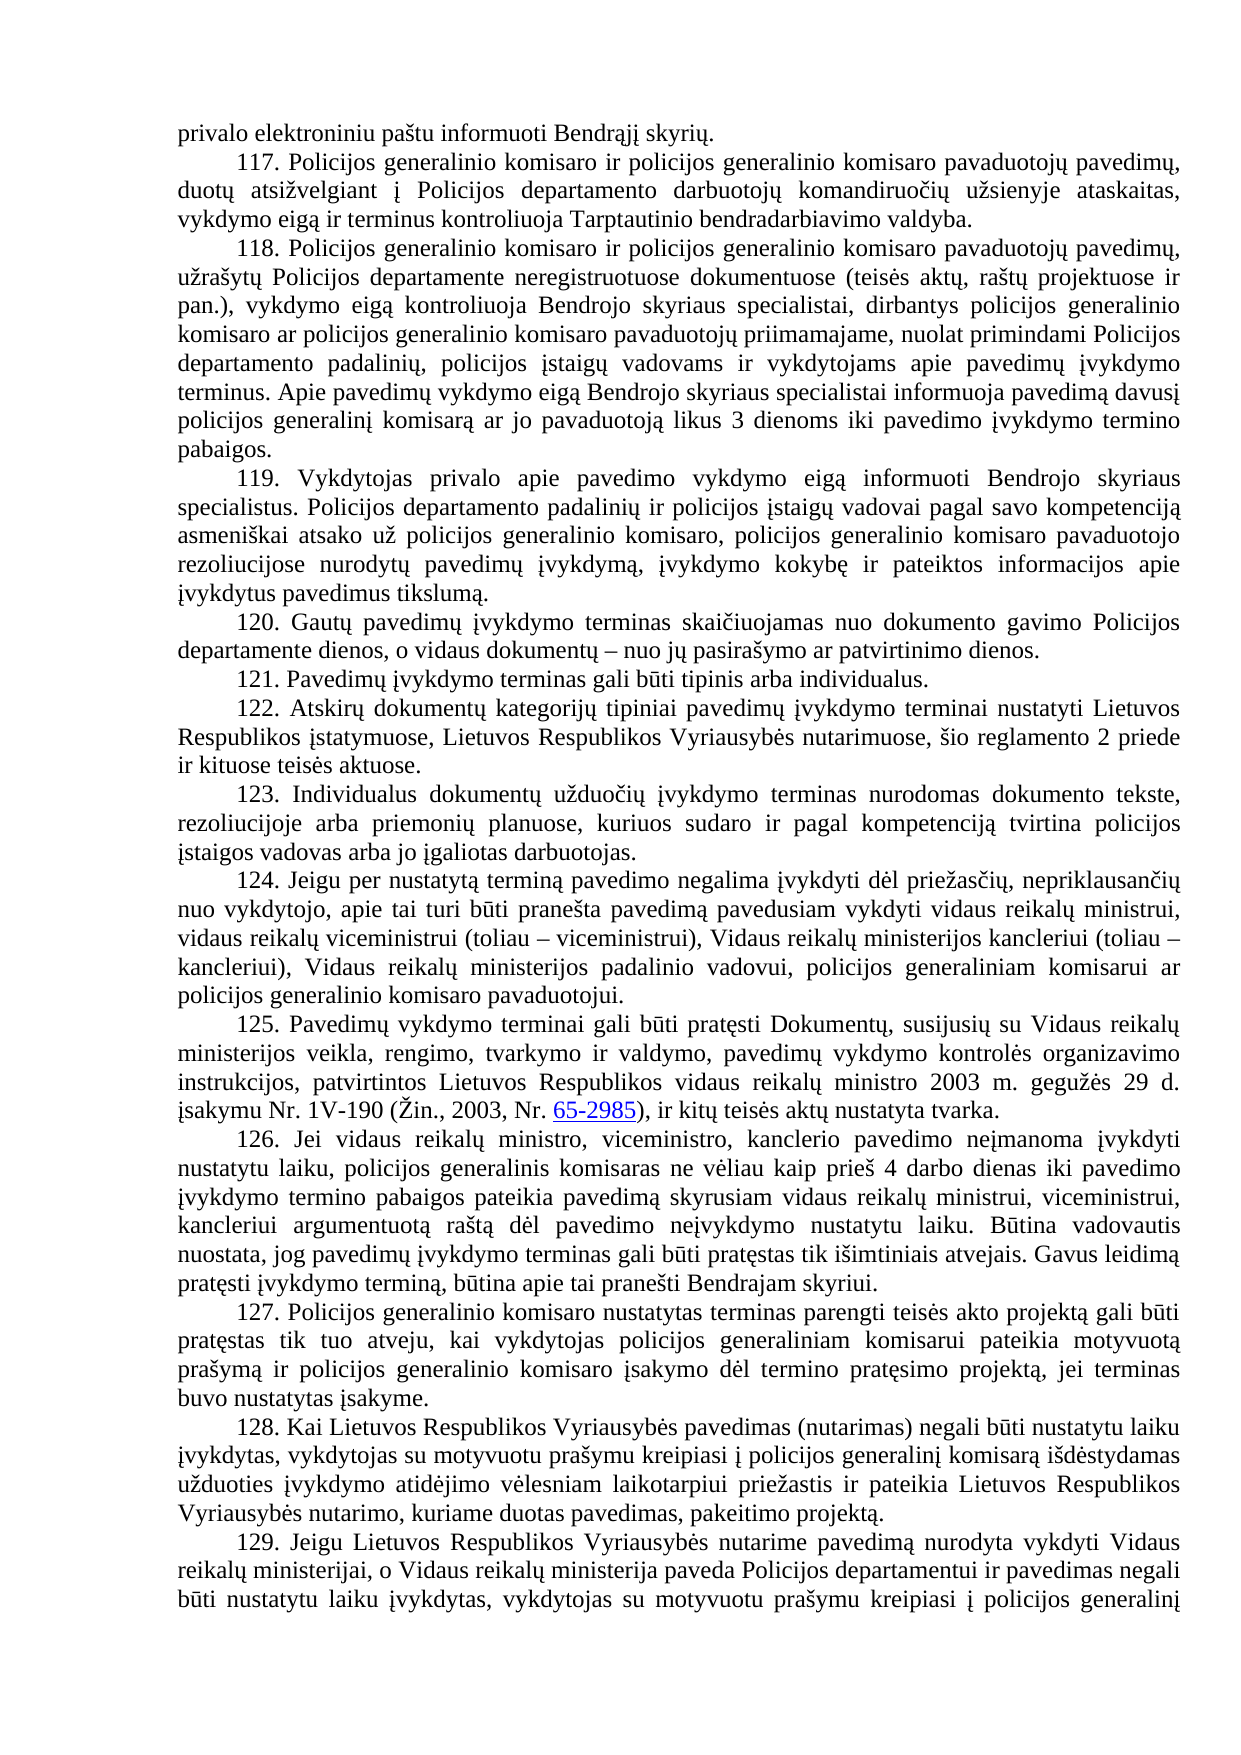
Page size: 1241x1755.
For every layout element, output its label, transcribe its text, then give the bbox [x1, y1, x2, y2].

text privalo elektroniniu paštu informuoti Bendrąjį skyrių. [177, 118, 1181, 147]
text 120. Gautų pavedimų įvykdymo terminas skaičiuojamas nuo dokumento gavimo Policijos departamente dienos, o vidaus dokumentų – nuo jų pasirašymo ar patvirtinimo dienos. [177, 607, 1181, 664]
text 118. Policijos generalinio komisaro ir policijos generalinio komisaro pavaduotojų pavedimų, užrašytų Policijos departamente neregistruotuose dokumentuose (teisės aktų, raštų projektuose ir pan.), vykdymo eigą kontroliuoja Bendrojo skyriaus specialistai, dirbantys policijos generalinio komisaro ar policijos generalinio komisaro pavaduotojų priimamajame, nuolat primindami Policijos departamento padalinių, policijos įstaigų vadovams ir vykdytojams apie pavedimų įvykdymo terminus. Apie pavedimų vykdymo eigą Bendrojo skyriaus specialistai informuoja pavedimą davusį policijos generalinį komisarą ar jo pavaduotoją likus 3 dienoms iki pavedimo įvykdymo termino pabaigos. [177, 233, 1181, 463]
text 129. Jeigu Lietuvos Respublikos Vyriausybės nutarime pavedimą nurodyta vykdyti Vidaus reikalų ministerijai, o Vidaus reikalų ministerija paveda Policijos departamentui ir pavedimas negali būti nustatytu laiku įvykdytas, vykdytojas su motyvuotu prašymu kreipiasi į policijos generalinį [177, 1527, 1181, 1613]
text 122. Atskirų dokumentų kategorijų tipiniai pavedimų įvykdymo terminai nustatyti Lietuvos Respublikos įstatymuose, Lietuvos Respublikos Vyriausybės nutarimuose, šio reglamento 2 priede ir kituose teisės aktuose. [177, 693, 1181, 779]
text 124. Jeigu per nustatytą terminą pavedimo negalima įvykdyti dėl priežasčių, nepriklausančių nuo vykdytojo, apie tai turi būti pranešta pavedimą pavedusiam vykdyti vidaus reikalų ministrui, vidaus reikalų viceministrui (toliau – viceministrui), Vidaus reikalų ministerijos kancleriui (toliau – kancleriui), Vidaus reikalų ministerijos padalinio vadovui, policijos generaliniam komisarui ar policijos generalinio komisaro pavaduotojui. [177, 866, 1181, 1009]
text 127. Policijos generalinio komisaro nustatytas terminas parengti teisės akto projektą gali būti pratęstas tik tuo atveju, kai vykdytojas policijos generaliniam komisarui pateikia motyvuotą prašymą ir policijos generalinio komisaro įsakymo dėl termino pratęsimo projektą, jei terminas buvo nustatytas įsakyme. [177, 1297, 1181, 1412]
text 125. Pavedimų vykdymo terminai gali būti pratęsti Dokumentų, susijusių su Vidaus reikalų ministerijos veikla, rengimo, tvarkymo ir valdymo, pavedimų vykdymo kontrolės organizavimo instrukcijos, patvirtintos Lietuvos Respublikos vidaus reikalų ministro 2003 m. gegužės 29 d. įsakymu Nr. 1V-190 (Žin., 2003, Nr. 65-2985), ir kitų teisės aktų nustatyta tvarka. [177, 1009, 1181, 1124]
text 121. Pavedimų įvykdymo terminas gali būti tipinis arba individualus. [177, 664, 1181, 693]
text 119. Vykdytojas privalo apie pavedimo vykdymo eigą informuoti Bendrojo skyriaus specialistus. Policijos departamento padalinių ir policijos įstaigų vadovai pagal savo kompetenciją asmeniškai atsako už policijos generalinio komisaro, policijos generalinio komisaro pavaduotojo rezoliucijose nurodytų pavedimų įvykdymą, įvykdymo kokybę ir pateiktos informacijos apie įvykdytus pavedimus tikslumą. [177, 463, 1181, 607]
text 128. Kai Lietuvos Respublikos Vyriausybės pavedimas (nutarimas) negali būti nustatytu laiku įvykdytas, vykdytojas su motyvuotu prašymu kreipiasi į policijos generalinį komisarą išdėstydamas užduoties įvykdymo atidėjimo vėlesniam laikotarpiui priežastis ir pateikia Lietuvos Respublikos Vyriausybės nutarimo, kuriame duotas pavedimas, pakeitimo projektą. [177, 1412, 1181, 1527]
text 123. Individualus dokumentų užduočių įvykdymo terminas nurodomas dokumento tekste, rezoliucijoje arba priemonių planuose, kuriuos sudaro ir pagal kompetenciją tvirtina policijos įstaigos vadovas arba jo įgaliotas darbuotojas. [177, 779, 1181, 866]
text 126. Jei vidaus reikalų ministro, viceministro, kanclerio pavedimo neįmanoma įvykdyti nustatytu laiku, policijos generalinis komisaras ne vėliau kaip prieš 4 darbo dienas iki pavedimo įvykdymo termino pabaigos pateikia pavedimą skyrusiam vidaus reikalų ministrui, viceministrui, kancleriui argumentuotą raštą dėl pavedimo neįvykdymo nustatytu laiku. Būtina vadovautis nuostata, jog pavedimų įvykdymo terminas gali būti pratęstas tik išimtiniais atvejais. Gavus leidimą pratęsti įvykdymo terminą, būtina apie tai pranešti Bendrajam skyriui. [177, 1124, 1181, 1297]
text 117. Policijos generalinio komisaro ir policijos generalinio komisaro pavaduotojų pavedimų, duotų atsižvelgiant į Policijos departamento darbuotojų komandiruočių užsienyje ataskaitas, vykdymo eigą ir terminus kontroliuoja Tarptautinio bendradarbiavimo valdyba. [177, 147, 1181, 233]
